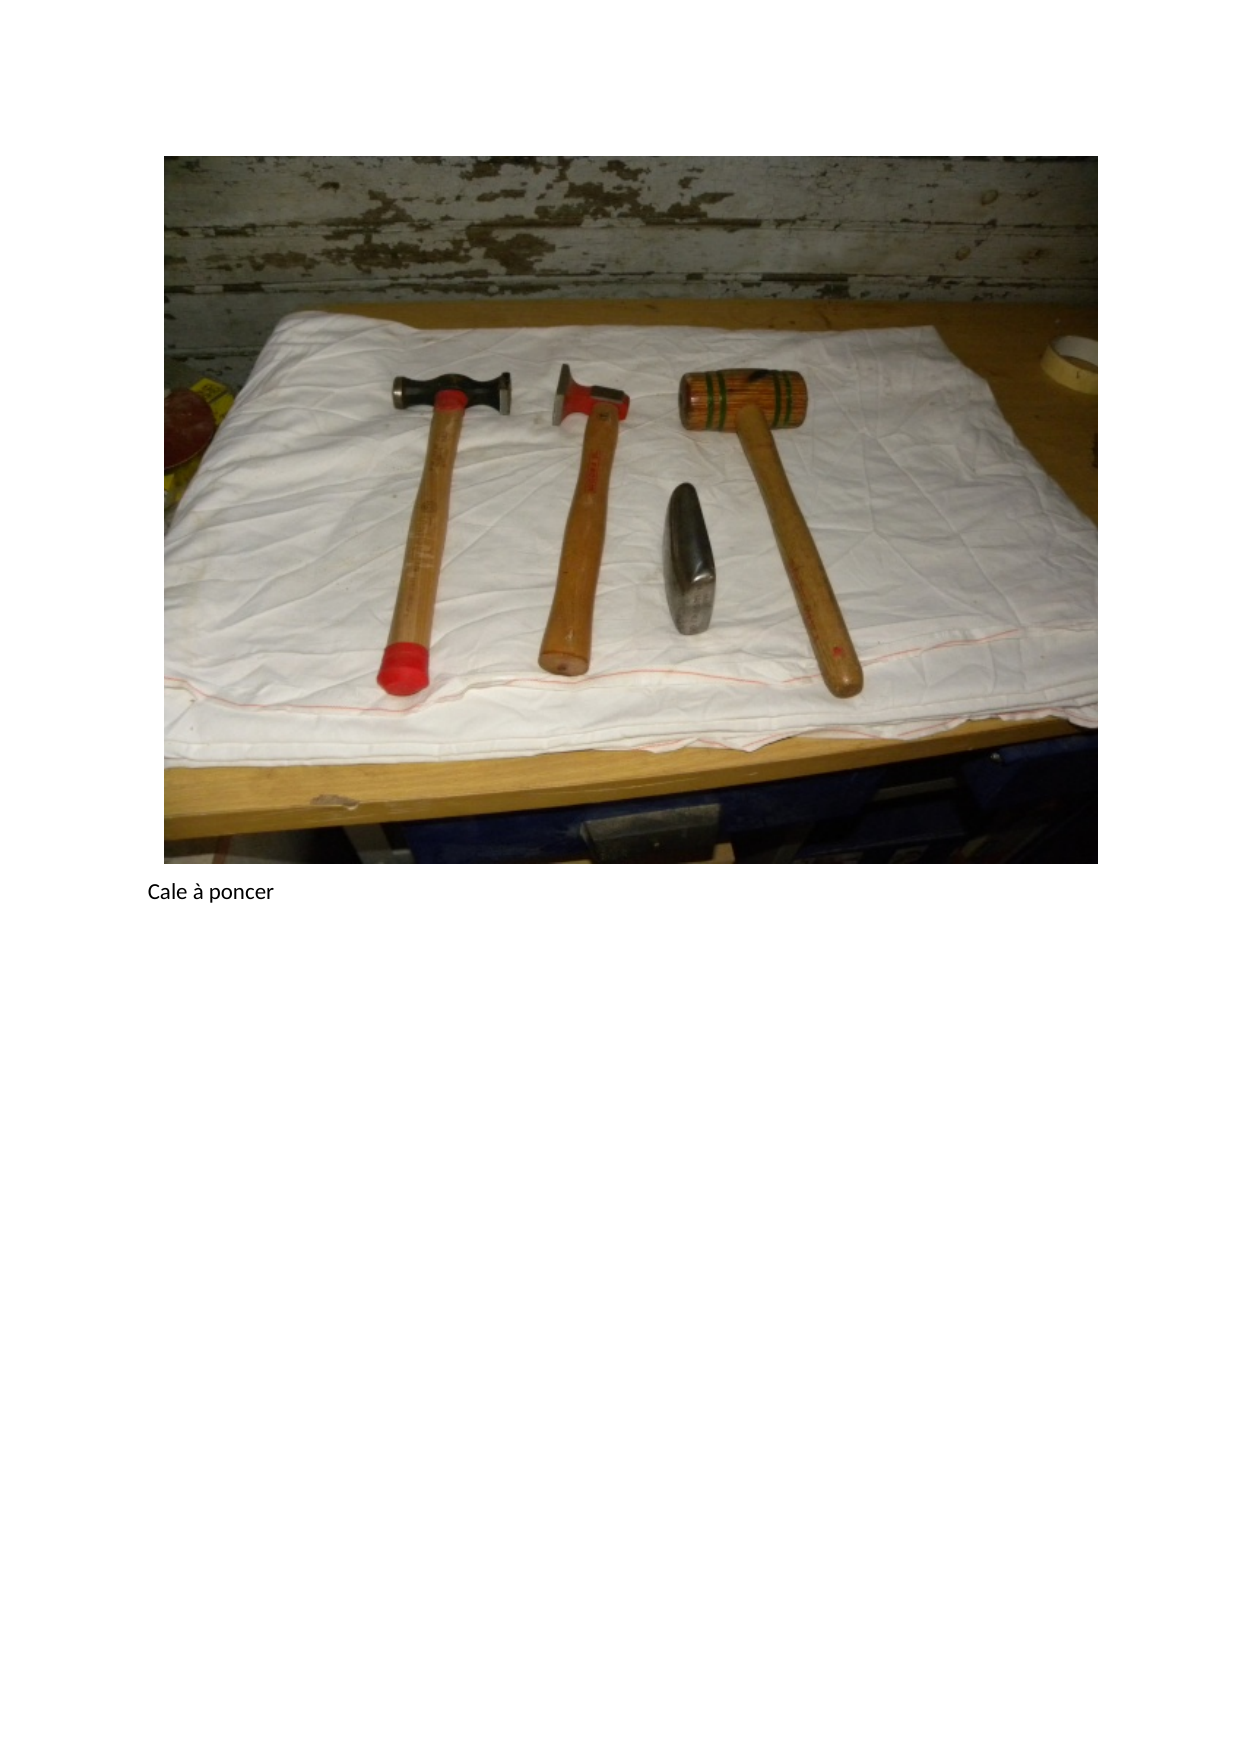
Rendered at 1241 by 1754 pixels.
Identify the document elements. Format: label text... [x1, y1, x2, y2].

text 2 - appliquer la peinture en 2 couches. La 1re couche doit être lisse et brillante mais légèrement (très légèrement) peau d'orange. Laisser sécher entre 10 et 20 minutes la 1re couche.(vous pouvez laisser le pistolet avec la peinture à l'intérieur entre deux couches, cette dernière ne va pas tirée dans la cuve) Pour appliquer la 2e couche, la 1re doit être hors poussière, c'est a dire que si vous posez votre doigt dessus, vous laisserez votre empreinte dans la peinture, mais vous n'aurez rien sur le doigt. La dernière couche représente la finition de votre travail. Elle doit être parfaitement lisse et brillante, mais attention, en séchant la peinture peut "se tirer", donc ne pas trop surcharger sinon il y a risque de coulures. Parfois, une peinture peut vous paraitre "peau d'orange", mais une fois sèche et tirée, la brillance est parfaite. c'est pourquoi si vous trouvez que ca ne brille pas assez, mais que vous estimez en avoir déjà mis une bonne couche, n'insistez pas et attendez le séchage La peinture sera sèche au touché au bout de 24h a température ambiante, et totalement sèche après env. 15 jours a 3 semaines. réglage du mano, je mets toujours à 2bar1/5 fonctionnement et réglage d'un pistolet à peinture taille de la buse pour l'apprêt 1.8 / 2 taille de la buse pour la peinture 1.2 / 1.4 avant de peindre je fait toujours mes réglages et essai de peinture sur un morceau de tôle que j'ai dans un coin du garage. Matériel pour réussir papier abrasif un petit peu de matériel de carrossier Cale à poncer scotch de carrossier, papier journal, chiffons tenue de peintre, spatules pour mastic, compresseur mini 100l pistolet avec une buse pour l'apprêt et une pour la finition, Orbitale, masque de protection lunettes de protection, mastic, pot doseur et sous couches + peinture+diluant +durcisseur et primaire d'accroche si besoin Diluant de nettoyage cellulosique. lien utile http://www.espace.cfwb.be/sippt/manuels ... 20site.pdf Produits et ne jamais oublier!!!!!! Car les produits que vous allez utiliser sont agressifs [148, 148, 1114, 905]
picture [164, 156, 1098, 864]
